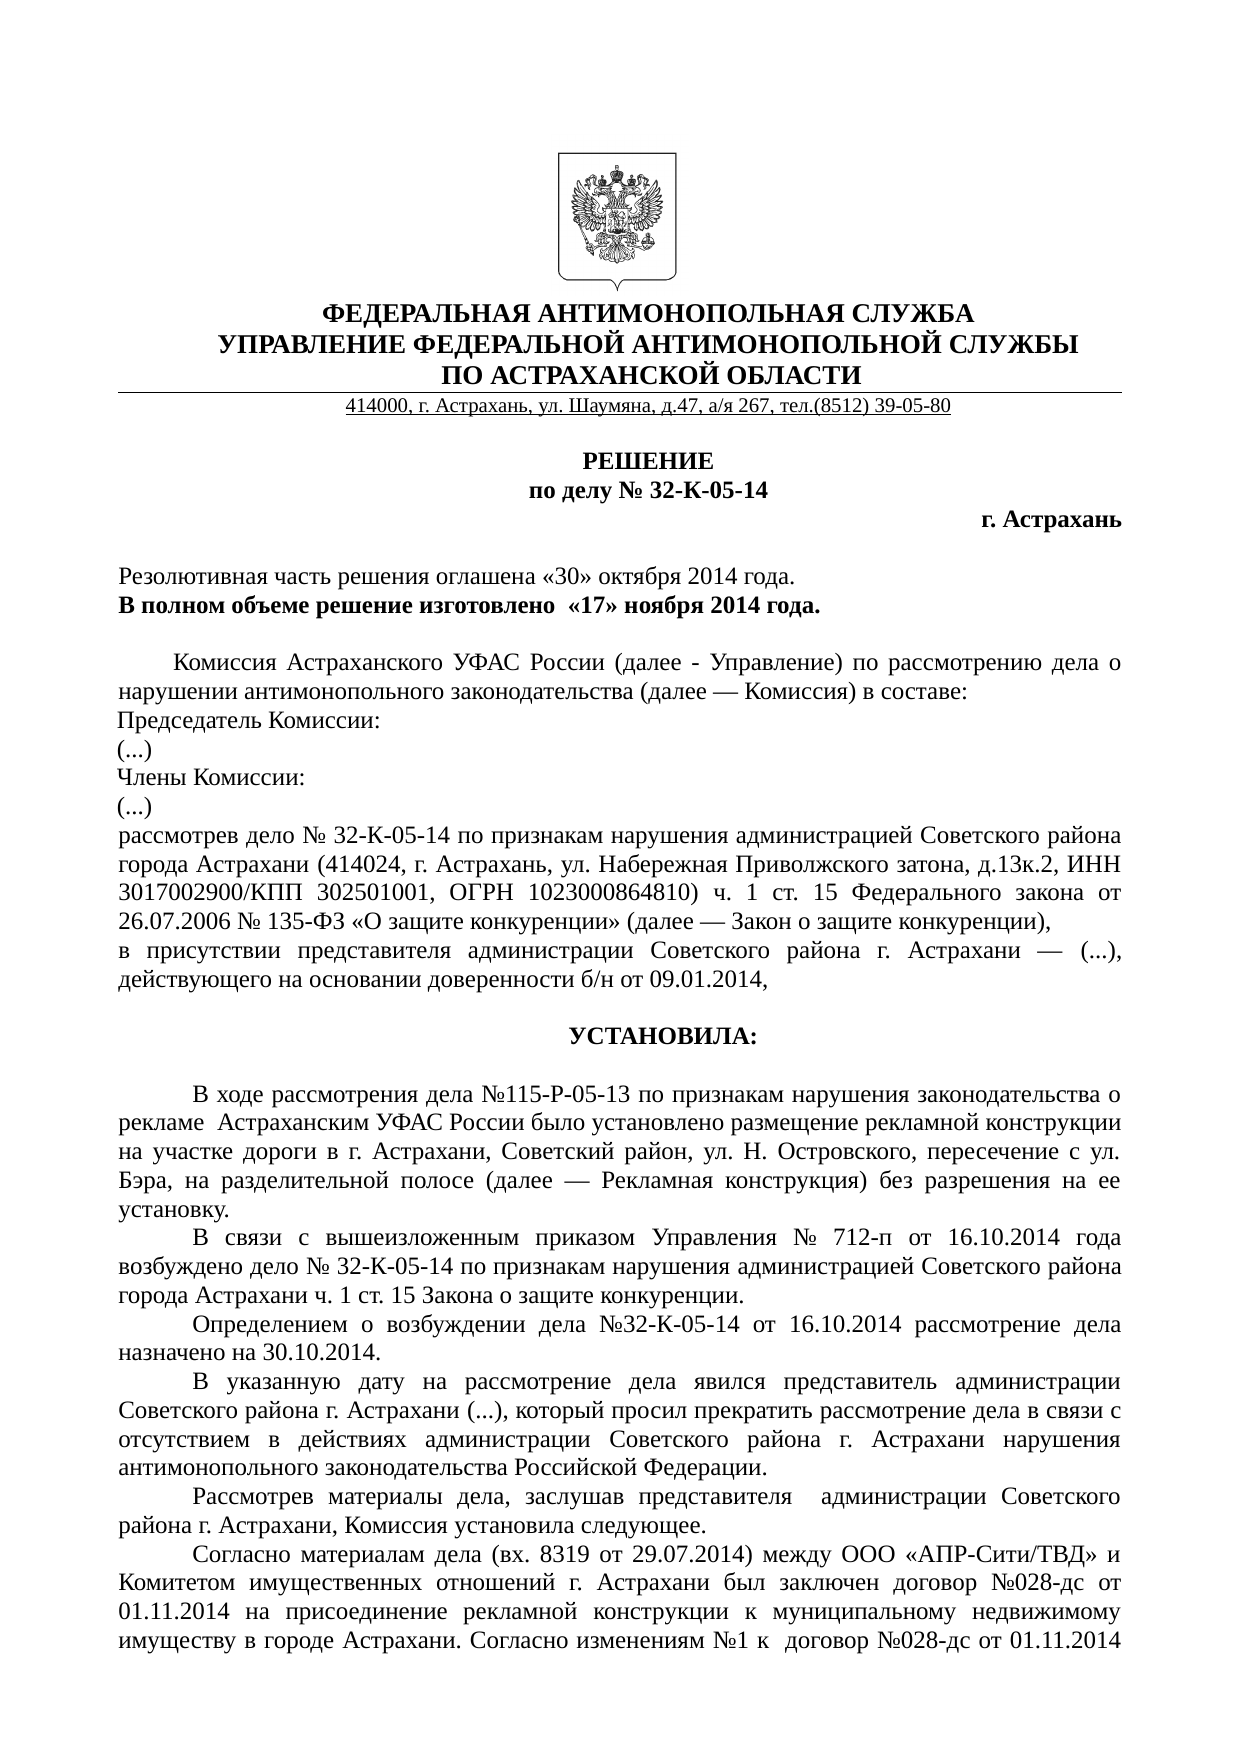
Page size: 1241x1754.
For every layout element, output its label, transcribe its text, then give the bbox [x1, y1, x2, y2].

text В ходе рассмотрения дела №115-Р-05-13 по признакам нарушения законодательства о рекламе Астраханским УФАС России было установлено размещение рекламной конструкции на участке дороги в г. Астрахани, Советский район, ул. Н. Островского, пересечение с ул. Бэра, на разделительной полосе (далее — Рекламная конструкция) без разрешения на ее установку. [118, 1079, 1122, 1222]
text Рассмотрев материалы дела, заслушав представителя администрации Советского района г. Астрахани, Комиссия установила следующее. [118, 1481, 1122, 1539]
text (...) [117, 734, 1122, 762]
text по делу № 32-К-05-14 [118, 475, 1122, 504]
text ФЕДЕРАЛЬНАЯ АНТИМОНОПОЛЬНАЯ СЛУЖБА [118, 146, 1122, 328]
text Определением о возбуждении дела №32-К-05-14 от 16.10.2014 рассмотрение дела назначено на 30.10.2014. [118, 1309, 1122, 1366]
text УПРАВЛЕНИЕ ФЕДЕРАЛЬНОЙ АНТИМОНОПОЛЬНОЙ СЛУЖБЫ [118, 328, 1122, 359]
text г. Астрахань [118, 504, 1122, 532]
text Резолютивная часть решения оглашена «30» октября 2014 года. [118, 561, 1122, 590]
text Согласно материалам дела (вх. 8319 от 29.07.2014) между ООО «АПР-Сити/ТВД» и Комитетом имущественных отношений г. Астрахани был заключен договор №028-дс от 01.11.2014 на присоединение рекламной конструкции к муниципальному недвижимому имуществу в городе Астрахани. Согласно изменениям №1 к договор №028-дс от 01.11.2014 [118, 1539, 1122, 1654]
text 414000, г. Астрахань, ул. Шаумяна, д.47, а/я 267, тел.(8512) 39-05-80 [118, 393, 1122, 417]
text ПО АСТРАХАНСКОЙ ОБЛАСТИ [118, 359, 1122, 392]
text УСТАНОВИЛА: [118, 1021, 1122, 1050]
text Председатель Комиссии: [117, 705, 1122, 734]
text В указанную дату на рассмотрение дела явился представитель администрации Советского района г. Астрахани (...), который просил прекратить рассмотрение дела в связи с отсутствием в действиях администрации Советского района г. Астрахани нарушения антимонопольного законодательства Российской Федерации. [118, 1366, 1122, 1481]
text В полном объеме решение изготовлено «17» ноября 2014 года. [118, 590, 1122, 619]
text Комиссия Астраханского УФАС России (далее - Управление) по рассмотрению дела о нарушении антимонопольного законодательства (далее — Комиссия) в составе: [118, 647, 1122, 705]
text (...) [117, 791, 1122, 820]
text Члены Комиссии: [117, 762, 1122, 791]
text в присутствии представителя администрации Советского района г. Астрахани — (...), действующего на основании доверенности б/н от 09.01.2014, [118, 935, 1122, 992]
text В связи с вышеизложенным приказом Управления № 712-п от 16.10.2014 года возбуждено дело № 32-К-05-14 по признакам нарушения администрацией Советского района города Астрахани ч. 1 ст. 15 Закона о защите конкуренции. [118, 1222, 1122, 1309]
text рассмотрев дело № 32-К-05-14 по признакам нарушения администрацией Советского района города Астрахани (414024, г. Астрахань, ул. Набережная Приволжского затона, д.13к.2, ИНН 3017002900/КПП 302501001, ОГРН 1023000864810) ч. 1 ст. 15 Федерального закона от 26.07.2006 № 135-ФЗ «О защите конкуренции» (далее — Закон о защите конкуренции), [118, 820, 1122, 935]
text РЕШЕНИЕ [118, 446, 1122, 475]
